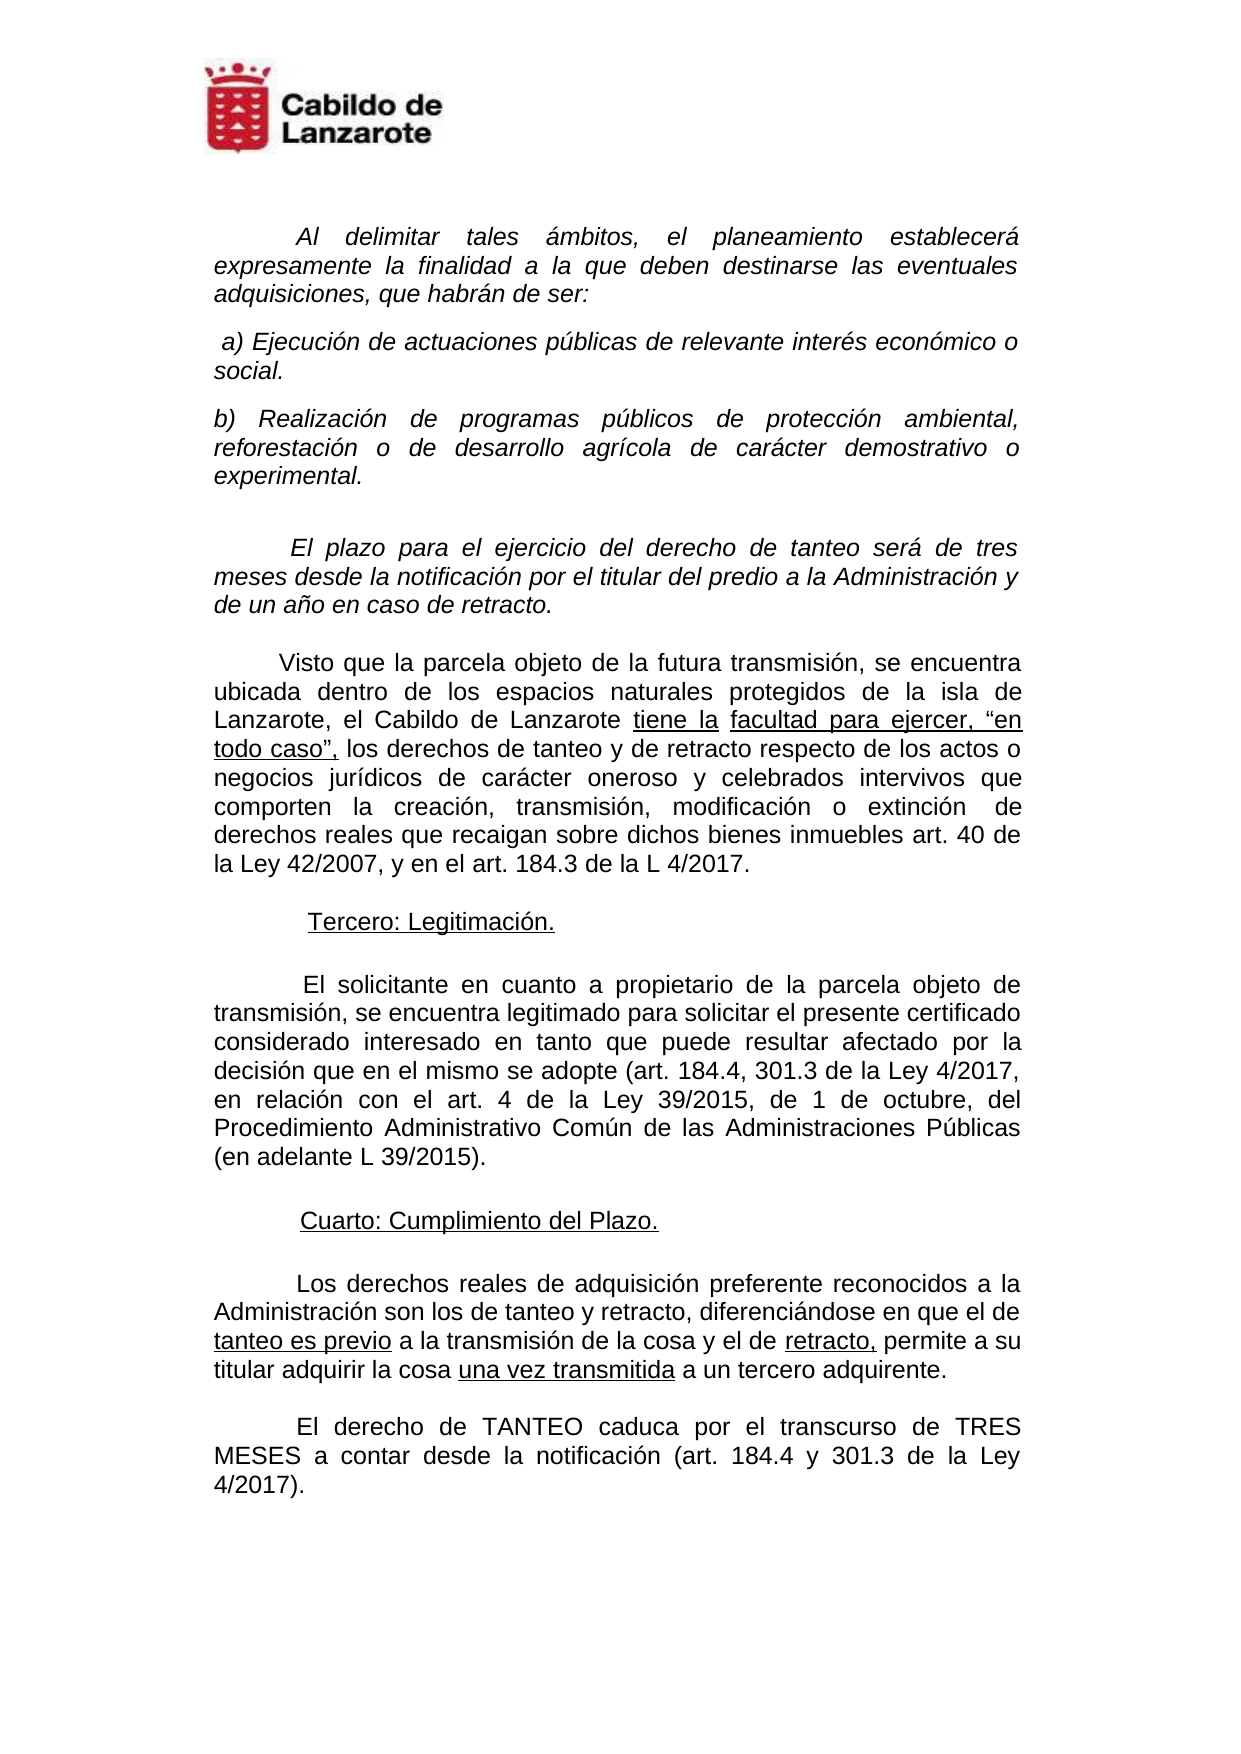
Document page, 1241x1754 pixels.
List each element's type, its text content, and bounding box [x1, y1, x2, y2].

text El plazo para el ejercicio del derecho de tanteo será de tres meses desde la notificación por el titular del predio a la Administración y de un año en caso de retracto. [213, 533, 1019, 619]
text Los derechos reales de adquisición preferente reconocidos a la Administración son los de tanteo y retracto, diferenciándose en que el de tanteo es previo a la transmisión de la cosa y el de retracto, permite a su titular adquirir la cosa una vez transmitida a un tercero adquirente. [213, 1269, 1022, 1384]
list Ejecución de actuaciones públicas de relevante interés económico o social. [213, 327, 1019, 385]
text Tercero: Legitimación. [307, 907, 1103, 936]
text El derecho de TANTEO caduca por el transcurso de TRES MESES a contar desde la notificación (art. 184.4 y 301.3 de la Ley 4/2017). [213, 1412, 1022, 1499]
list Realización de programas públicos de protección ambiental, reforestación o de desarrollo agrícola de carácter demostrativo o experimental. [213, 404, 1019, 490]
text Al delimitar tales ámbitos, el planeamiento establecerá expresamente la finalidad a la que deben destinarse las eventuales adquisiciones, que habrán de ser: [213, 222, 1019, 308]
text Visto que la parcela objeto de la futura transmisión, se encuentra ubicada dentro de los espacios naturales protegidos de la isla de Lanzarote, el Cabildo de Lanzarote tiene la facultad para ejercer, “en todo caso”, los derechos de tanteo y de retracto respecto de los actos o negocios jurídicos de carácter oneroso y celebrados intervivos que comporten la creación, transmisión, modificación o extinción de derechos reales que recaigan sobre dichos bienes inmuebles art. 40 de la Ley 42/2007, y en el art. 184.3 de la L 4/2017. [213, 648, 1022, 878]
picture [203, 58, 444, 154]
text Cuarto: Cumplimiento del Plazo. [300, 1206, 1103, 1235]
text El solicitante en cuanto a propietario de la parcela objeto de transmisión, se encuentra legitimado para solicitar el presente certificado considerado interesado en tanto que puede resultar afectado por la decisión que en el mismo se adopte (art. 184.4, 301.3 de la Ley 4/2017, en relación con el art. 4 de la Ley 39/2015, de 1 de octubre, del Procedimiento Administrativo Común de las Administraciones Públicas (en adelante L 39/2015). [213, 969, 1022, 1171]
